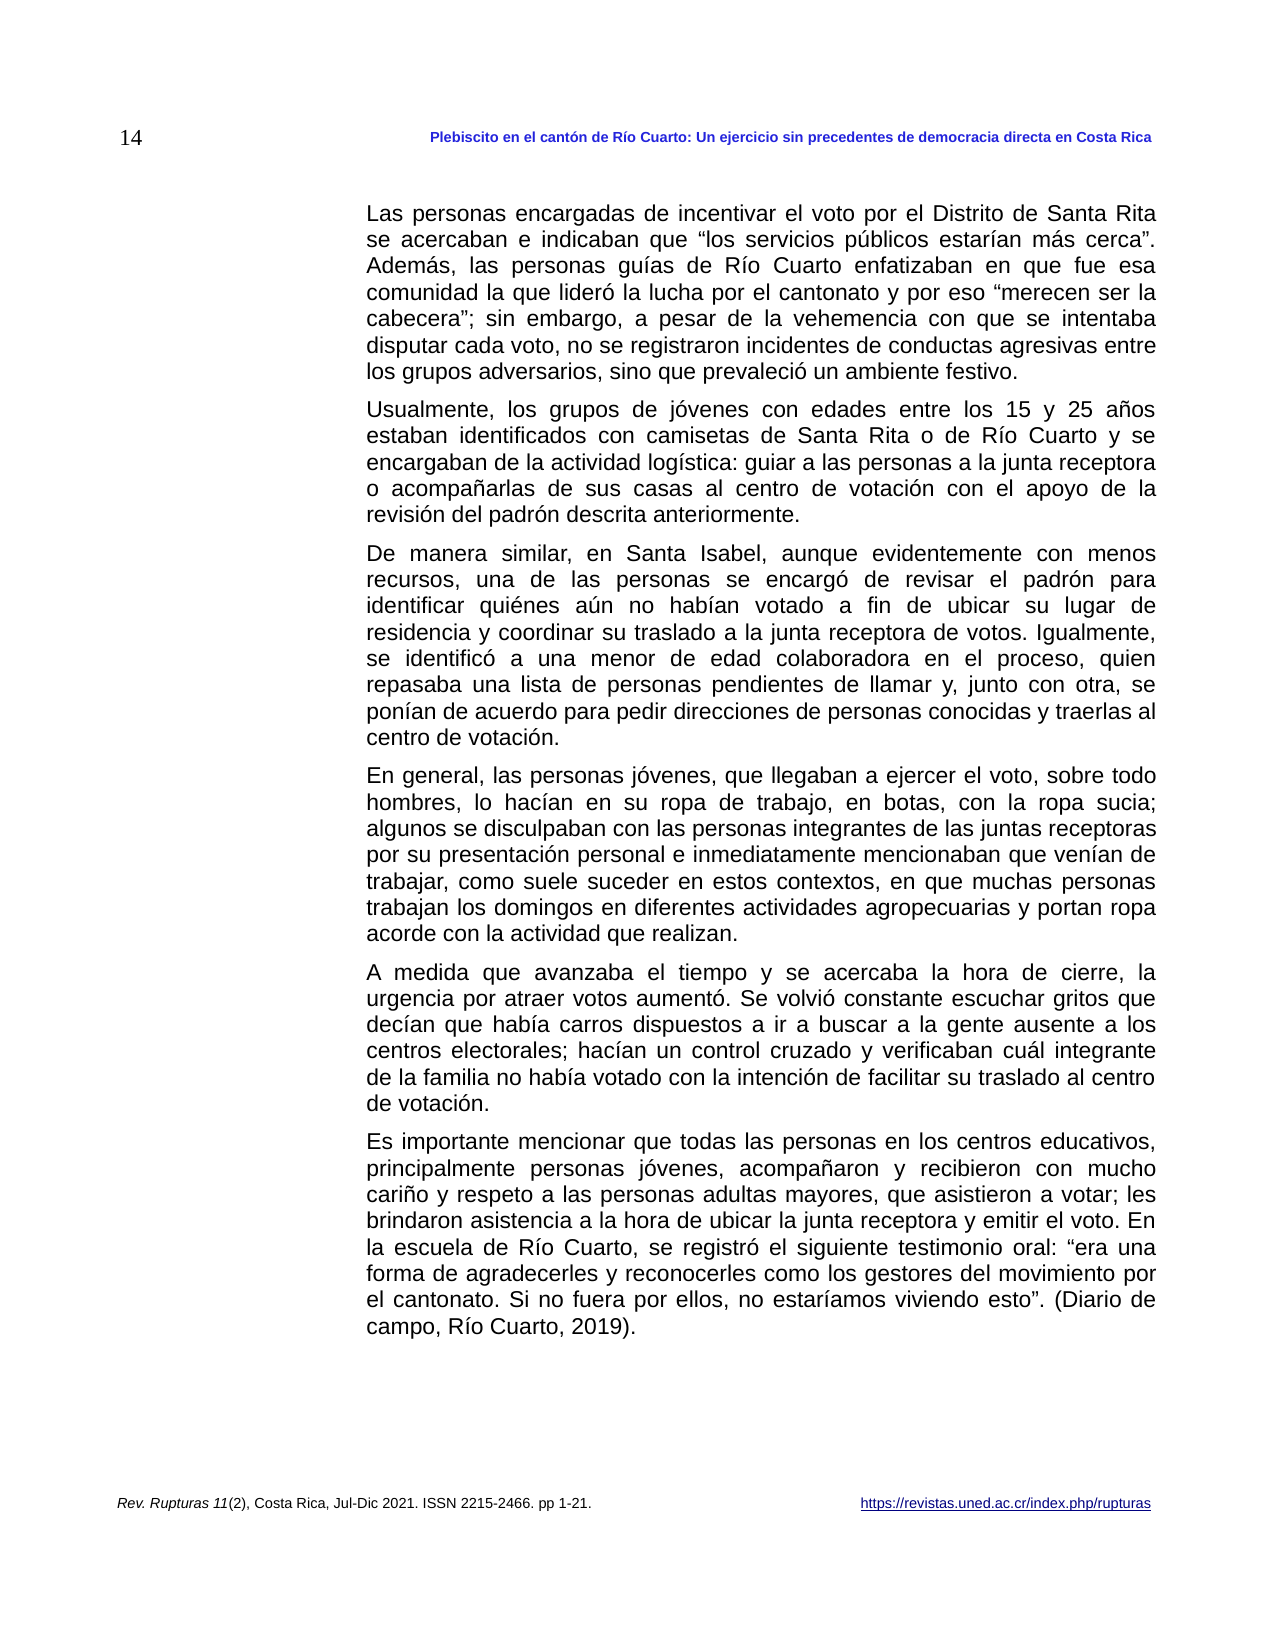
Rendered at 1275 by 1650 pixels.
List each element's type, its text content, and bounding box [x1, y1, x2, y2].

text De manera similar, en Santa Isabel, aunque evidentemente con menos recursos, una de las personas se encargó de revisar el padrón para identificar quiénes aún no habían votado a fin de ubicar su lugar de residencia y coordinar su traslado a la junta receptora de votos. Igualmente, se identificó a una menor de edad colaboradora en el proceso, quien repasaba una lista de personas pendientes de llamar y, junto con otra, se ponían de acuerdo para pedir direcciones de personas conocidas y traerlas al centro de votación. [366, 539, 1157, 750]
text En general, las personas jóvenes, que llegaban a ejercer el voto, sobre todo hombres, lo hacían en su ropa de trabajo, en botas, con la ropa sucia; algunos se disculpaban con las personas integrantes de las juntas receptoras por su presentación personal e inmediatamente mencionaban que venían de trabajar, como suele suceder en estos contextos, en que muchas personas trabajan los domingos en diferentes actividades agropecuarias y portan ropa acorde con la actividad que realizan. [366, 762, 1157, 947]
text Usualmente, los grupos de jóvenes con edades entre los 15 y 25 años estaban identificados con camisetas de Santa Rita o de Río Cuarto y se encargaban de la actividad logística: guiar a las personas a la junta receptora o acompañarlas de sus casas al centro de votación con el apoyo de la revisión del padrón descrita anteriormente. [366, 396, 1157, 528]
text Es importante mencionar que todas las personas en los centros educativos, principalmente personas jóvenes, acompañaron y recibieron con mucho cariño y respeto a las personas adultas mayores, que asistieron a votar; les brindaron asistencia a la hora de ubicar la junta receptora y emitir el voto. En la escuela de Río Cuarto, se registró el siguiente testimonio oral: “era una forma de agradecerles y reconocerles como los gestores del movimiento por el cantonato. Si no fuera por ellos, no estaríamos viviendo esto”. (Diario de campo, Río Cuarto, 2019). [366, 1128, 1157, 1339]
text A medida que avanzaba el tiempo y se acercaba la hora de cierre, la urgencia por atraer votos aumentó. Se volvió constante escuchar gritos que decían que había carros dispuestos a ir a buscar a la gente ausente a los centros electorales; hacían un control cruzado y verificaban cuál integrante de la familia no había votado con la intención de facilitar su traslado al centro de votación. [366, 958, 1157, 1117]
text Las personas encargadas de incentivar el voto por el Distrito de Santa Rita se acercaban e indicaban que “los servicios públicos estarían más cerca”. Además, las personas guías de Río Cuarto enfatizaban en que fue esa comunidad la que lideró la lucha por el cantonato y por eso “merecen ser la cabecera”; sin embargo, a pesar de la vehemencia con que se intentaba disputar cada voto, no se registraron incidentes de conductas agresivas entre los grupos adversarios, sino que prevaleció un ambiente festivo. [366, 200, 1157, 384]
